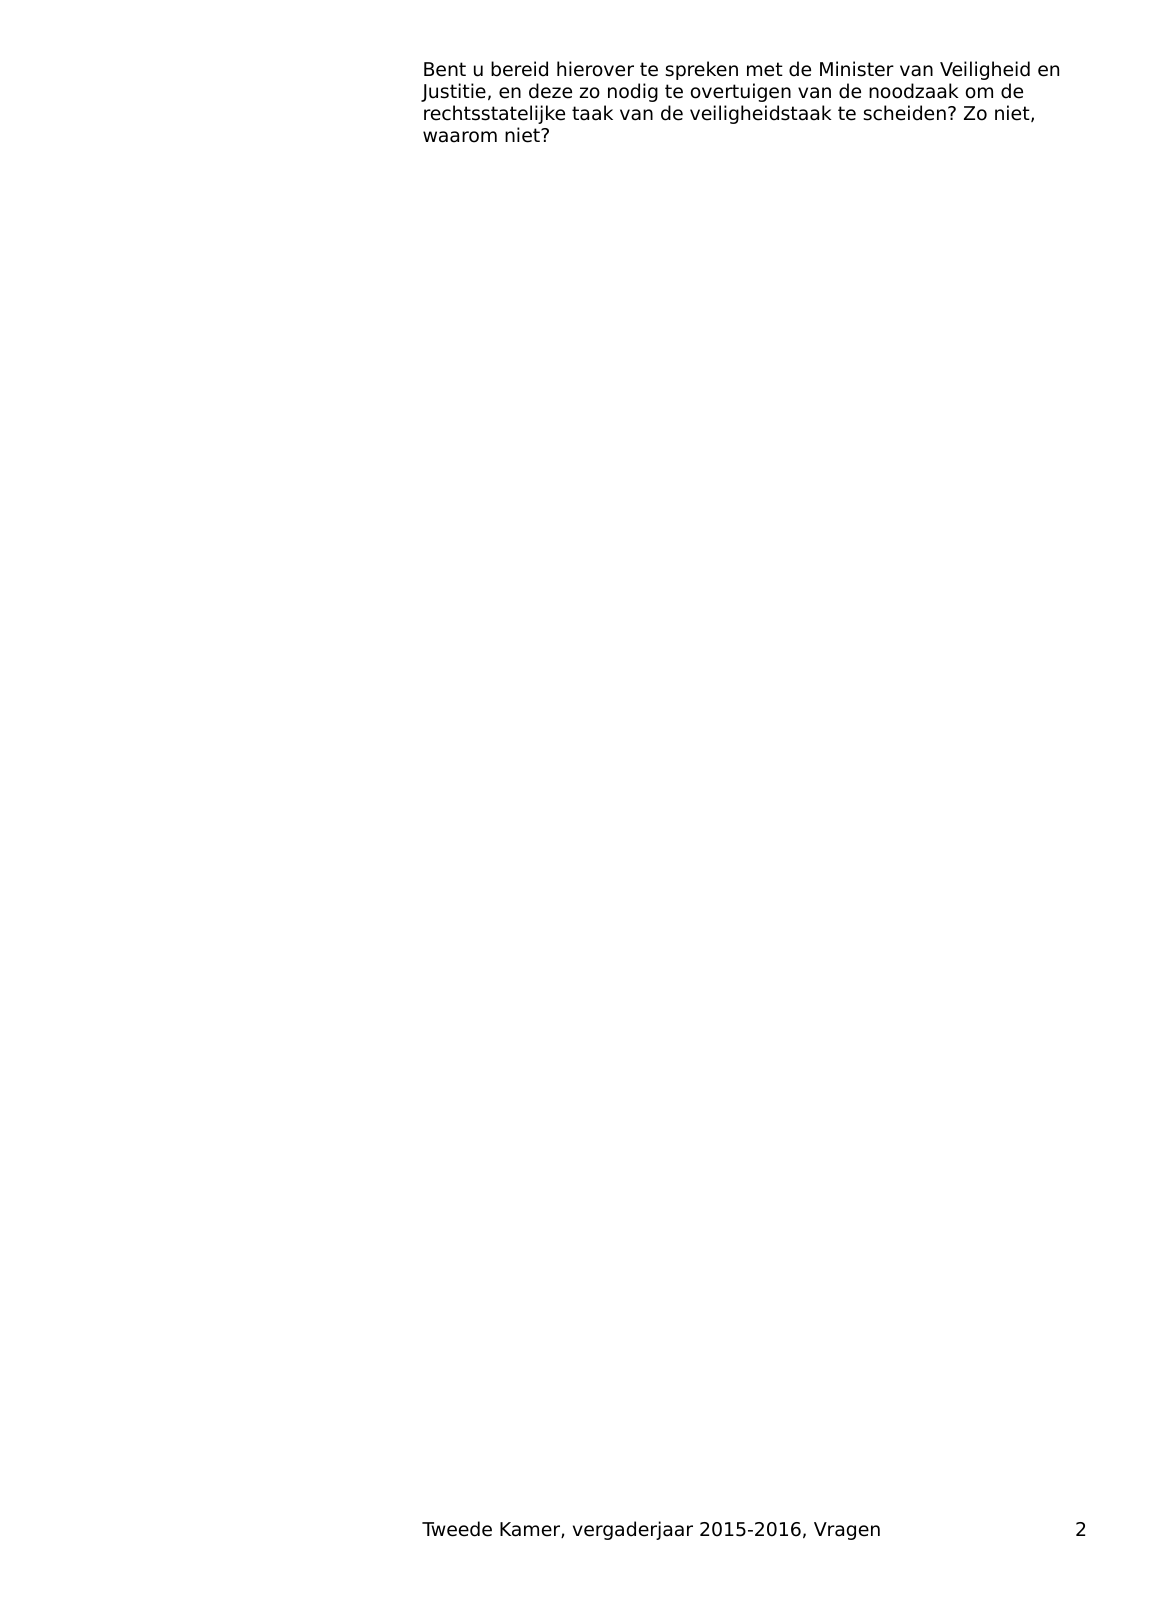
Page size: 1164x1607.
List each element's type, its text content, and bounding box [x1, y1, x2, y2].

text Bent u bereid hierover te spreken met de Minister van Veiligheid en Justitie, en deze zo nodig te overtuigen van de noodzaak om de rechtsstatelijke taak van de veiligheidstaak te scheiden? Zo niet, waarom niet? [422, 59, 1087, 147]
